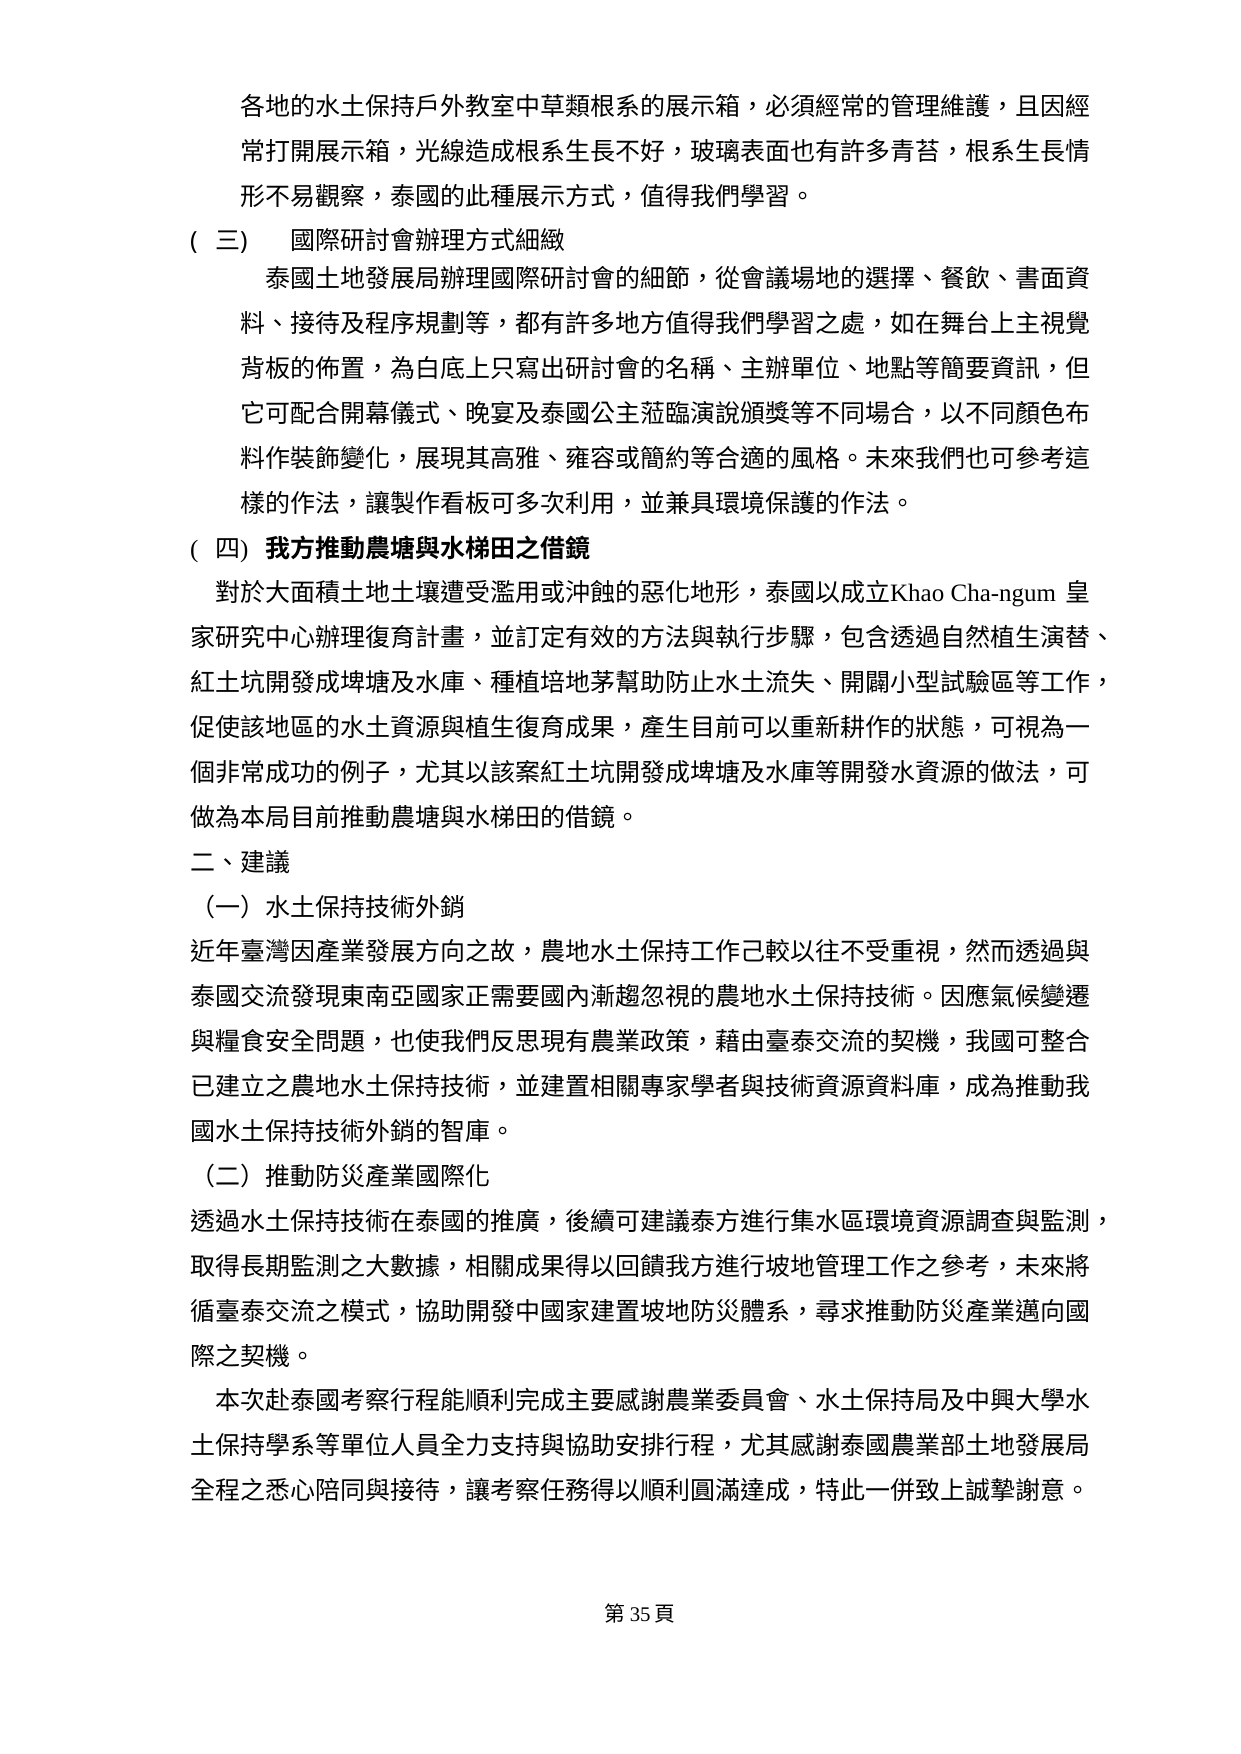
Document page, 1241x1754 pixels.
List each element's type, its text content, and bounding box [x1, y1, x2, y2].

text 泰國土地發展局辦理國際研討會的細節，從會議場地的選擇、餐飲、書面資料、接待及程序規劃等，都有許多地方值得我們學習之處，如在舞台上主視覺背板的佈置，為白底上只寫出研討會的名稱、主辦單位、地點等簡要資訊，但它可配合開幕儀式、晚宴及泰國公主蒞臨演說頒獎等不同場合，以不同顏色布料作裝飾變化，展現其高雅、雍容或簡約等合適的風格。未來我們也可參考這樣的作法，讓製作看板可多次利用，並兼具環境保護的作法。 [240, 258, 1090, 520]
list 國際研討會辦理方式細緻 [190, 220, 1090, 258]
text 本次赴泰國考察行程能順利完成主要感謝農業委員會、水土保持局及中興大學水土保持學系等單位人員全力支持與協助安排行程，尤其感謝泰國農業部土地發展局全程之悉心陪同與接待，讓考察任務得以順利圓滿達成，特此一併致上誠摯謝意。 [161, 1380, 1090, 1508]
text 近年臺灣因產業發展方向之故，農地水土保持工作己較以往不受重視，然而透過與泰國交流發現東南亞國家正需要國內漸趨忽視的農地水土保持技術。因應氣候變遷與糧食安全問題，也使我們反思現有農業政策，藉由臺泰交流的契機，我國可整合已建立之農地水土保持技術，並建置相關專家學者與技術資源資料庫，成為推動我國水土保持技術外銷的智庫。 [190, 931, 1090, 1149]
text (四) 我方推動農塘與水梯田之借鏡 [190, 527, 1090, 565]
text 透過水土保持技術在泰國的推廣，後續可建議泰方進行集水區環境資源調查與監測，取得長期監測之大數據，相關成果得以回饋我方進行坡地管理工作之參考，未來將循臺泰交流之模式，協助開發中國家建置坡地防災體系，尋求推動防災產業邁向國際之契機。 [190, 1201, 1090, 1373]
text 二、建議 [190, 842, 1090, 879]
text 對於大面積土地土壤遭受濫用或沖蝕的惡化地形，泰國以成立Khao Cha-ngum皇家研究中心辦理復育計畫，並訂定有效的方法與執行步驟，包含透過自然植生演替、紅土坑開發成埤塘及水庫、種植培地茅幫助防止水土流失、開闢小型試驗區等工作，促使該地區的水土資源與植生復育成果，產生目前可以重新耕作的狀態，可視為一個非常成功的例子，尤其以該案紅土坑開發成埤塘及水庫等開發水資源的做法，可做為本局目前推動農塘與水梯田的借鏡。 [190, 572, 1090, 834]
text （一）水土保持技術外銷 [190, 886, 1090, 924]
text 各地的水土保持戶外教室中草類根系的展示箱，必須經常的管理維護，且因經常打開展示箱，光線造成根系生長不好，玻璃表面也有許多青苔，根系生長情形不易觀察，泰國的此種展示方式，值得我們學習。 [240, 86, 1090, 213]
text （二）推動防災產業國際化 [190, 1156, 1090, 1193]
